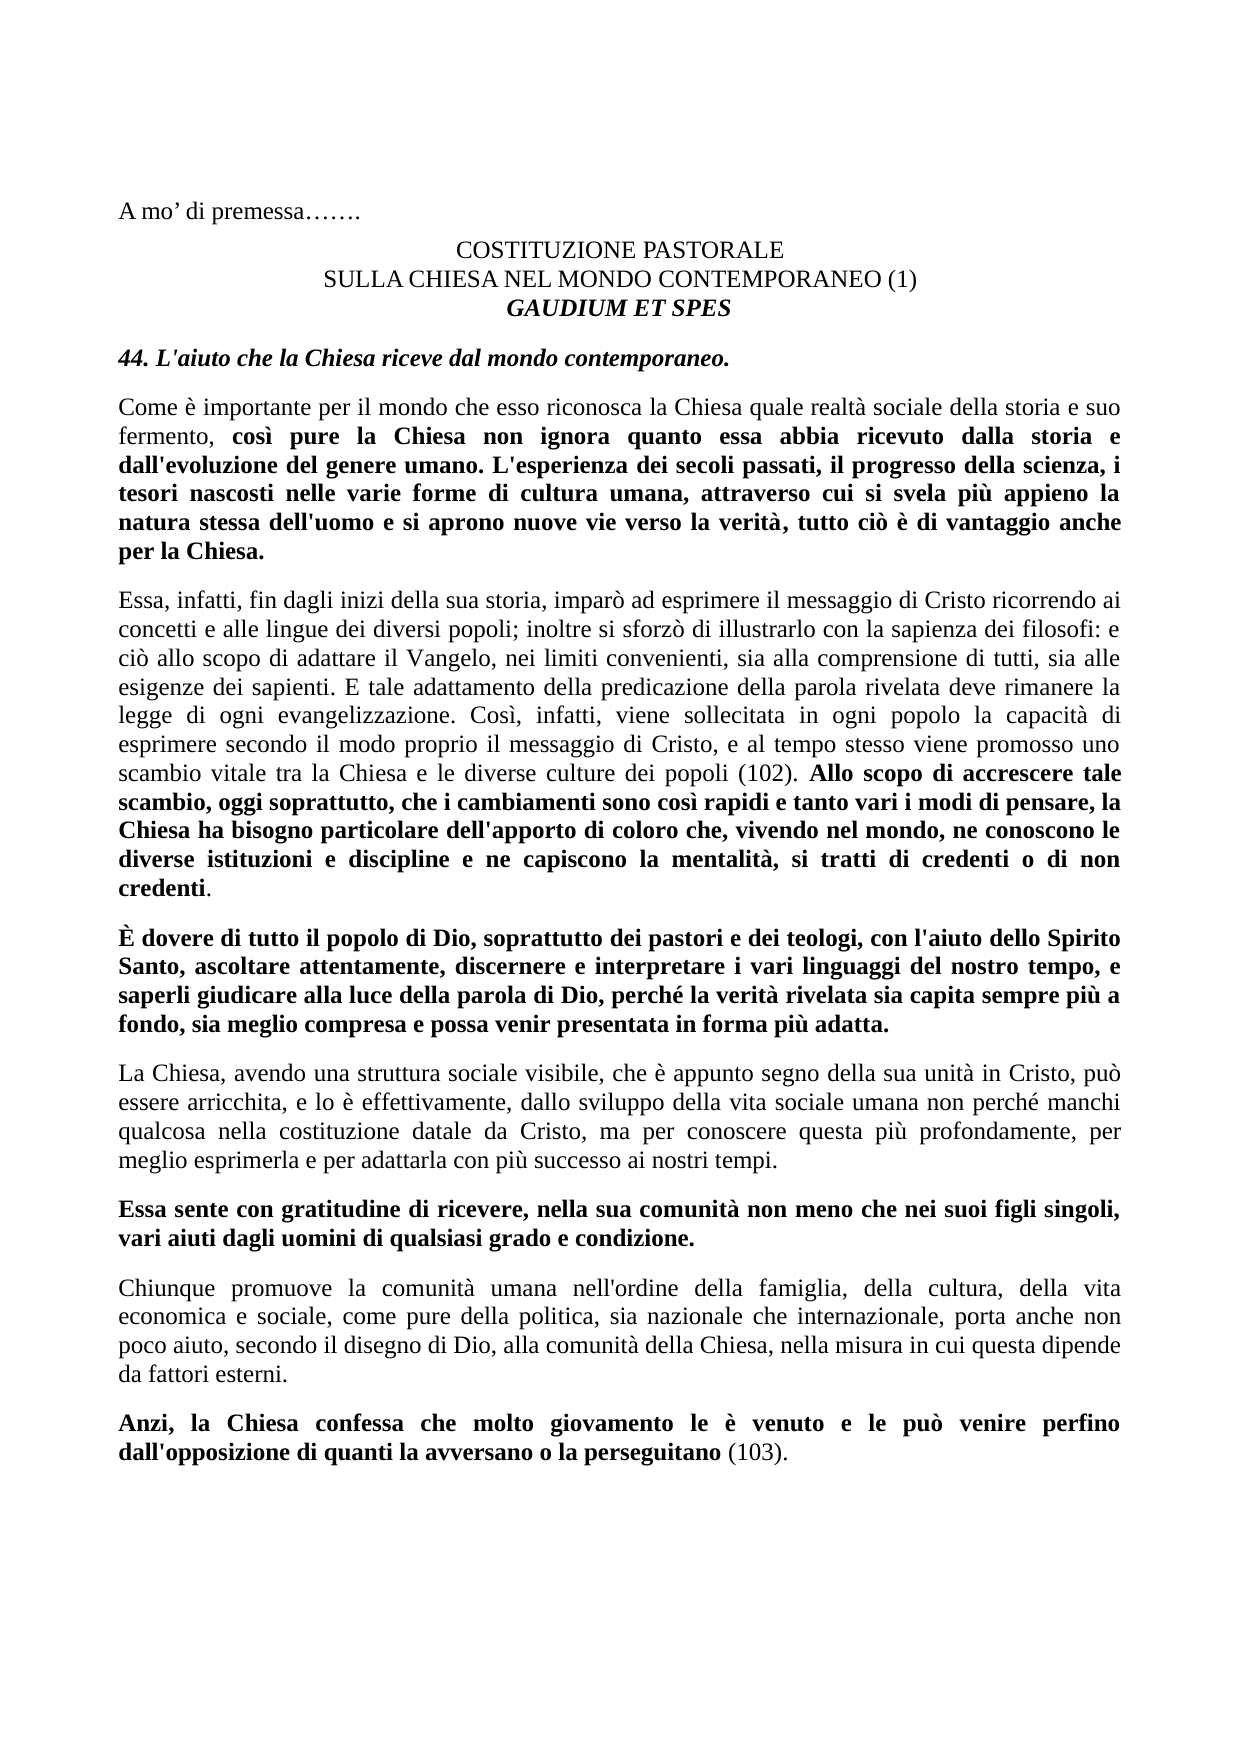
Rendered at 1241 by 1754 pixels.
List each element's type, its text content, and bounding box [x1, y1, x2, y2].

text Anzi, la Chiesa confessa che molto giovamento le è venuto e le può venire perfino dall'opposizione di quanti la avversano o la perseguitano (103). [118, 1408, 1122, 1466]
text La Chiesa, avendo una struttura sociale visibile, che è appunto segno della sua unità in Cristo, può essere arricchita, e lo è effettivamente, dallo sviluppo della vita sociale umana non perché manchi qualcosa nella costituzione datale da Cristo, ma per conoscere questa più profondamente, per meglio esprimerla e per adattarla con più successo ai nostri tempi. [118, 1058, 1122, 1173]
text È dovere di tutto il popolo di Dio, soprattutto dei pastori e dei teologi, con l'aiuto dello Spirito Santo, ascoltare attentamente, discernere e interpretare i vari linguaggi del nostro tempo, e saperli giudicare alla luce della parola di Dio, perché la verità rivelata sia capita sempre più a fondo, sia meglio compresa e possa venir presentata in forma più adatta. [118, 923, 1122, 1038]
text A mo’ di premessa……. [118, 196, 1122, 225]
text Come è importante per il mondo che esso riconosca la Chiesa quale realtà sociale della storia e suo fermento, così pure la Chiesa non ignora quanto essa abbia ricevuto dalla storia e dall'evoluzione del genere umano. L'esperienza dei secoli passati, il progresso della scienza, i tesori nascosti nelle varie forme di cultura umana, attraverso cui si svela più appieno la natura stessa dell'uomo e si aprono nuove vie verso la verità, tutto ciò è di vantaggio anche per la Chiesa. [118, 392, 1122, 565]
text 44. L'aiuto che la Chiesa riceve dal mondo contemporaneo. [118, 343, 1122, 371]
text Essa sente con gratitudine di ricevere, nella sua comunità non meno che nei suoi figli singoli, vari aiuti dagli uomini di qualsiasi grado e condizione. [118, 1194, 1122, 1252]
text COSTITUZIONE PASTORALE SULLA CHIESA NEL MONDO CONTEMPORANEO (1) GAUDIUM ET SPES [118, 236, 1122, 322]
text Chiunque promuove la comunità umana nell'ordine della famiglia, della cultura, della vita economica e sociale, come pure della politica, sia nazionale che internazionale, porta anche non poco aiuto, secondo il disegno di Dio, alla comunità della Chiesa, nella misura in cui questa dipende da fattori esterni. [118, 1273, 1122, 1388]
text Essa, infatti, fin dagli inizi della sua storia, imparò ad esprimere il messaggio di Cristo ricorrendo ai concetti e alle lingue dei diversi popoli; inoltre si sforzò di illustrarlo con la sapienza dei filosofi: e ciò allo scopo di adattare il Vangelo, nei limiti convenienti, sia alla comprensione di tutti, sia alle esigenze dei sapienti. E tale adattamento della predicazione della parola rivelata deve rimanere la legge di ogni evangelizzazione. Così, infatti, viene sollecitata in ogni popolo la capacità di esprimere secondo il modo proprio il messaggio di Cristo, e al tempo stesso viene promosso uno scambio vitale tra la Chiesa e le diverse culture dei popoli (102). Allo scopo di accrescere tale scambio, oggi soprattutto, che i cambiamenti sono così rapidi e tanto vari i modi di pensare, la Chiesa ha bisogno particolare dell'apporto di coloro che, vivendo nel mondo, ne conoscono le diverse istituzioni e discipline e ne capiscono la mentalità, si tratti di credenti o di non credenti. [118, 586, 1122, 902]
